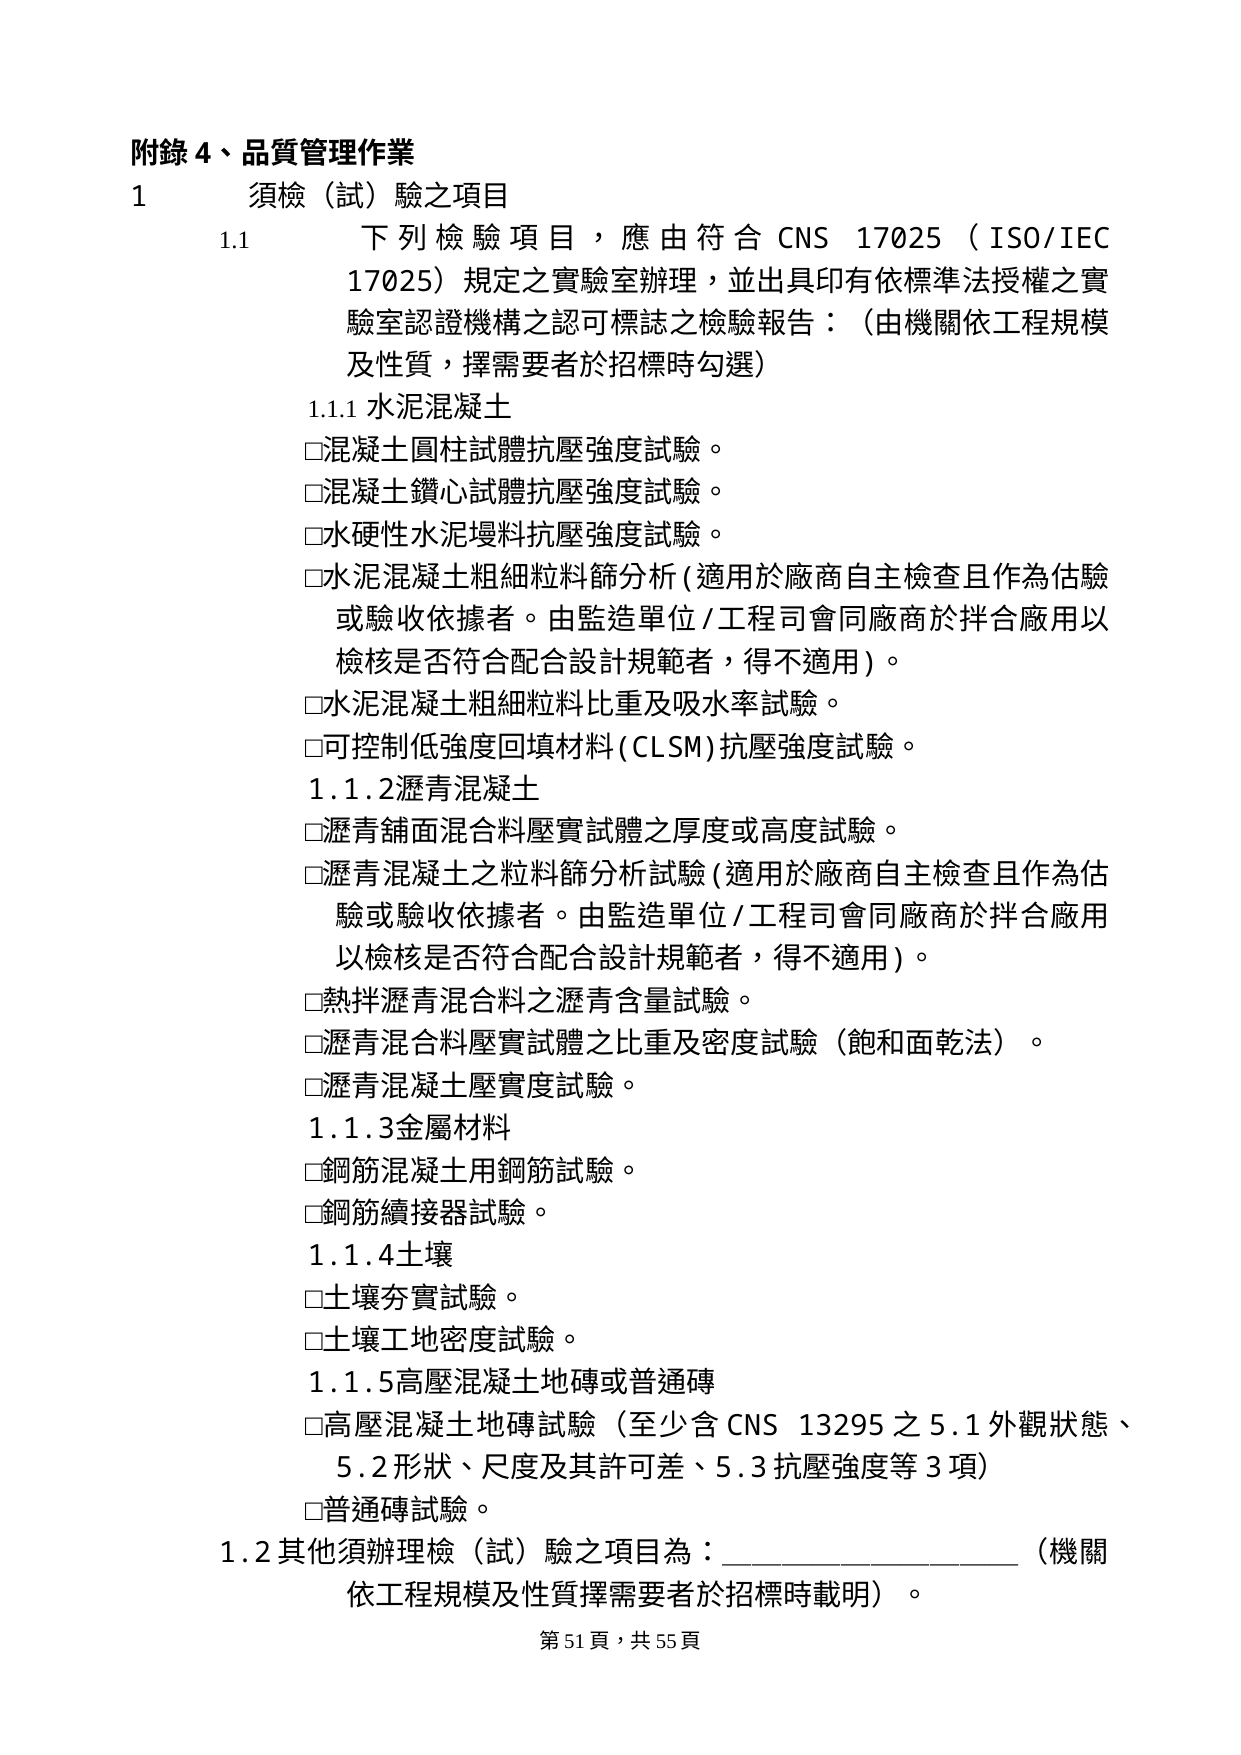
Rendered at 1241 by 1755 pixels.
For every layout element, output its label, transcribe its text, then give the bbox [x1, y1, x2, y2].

list 瀝青混凝土 [307, 766, 1110, 808]
list 金屬材料 [307, 1105, 1110, 1147]
text □熱拌瀝青混合料之瀝青含量試驗。 [305, 977, 1110, 1020]
text □鋼筋續接器試驗。 [305, 1189, 1110, 1232]
text 附錄4、品質管理作業 [130, 130, 1110, 172]
list 其他須辦理檢（試）驗之項目為：＿＿＿＿＿＿＿＿＿＿（機關依工程規模及性質擇需要者於招標時載明）。 [218, 1529, 1110, 1613]
list 水泥混凝土 [307, 384, 1110, 426]
text □高壓混凝土地磚試驗（至少含CNS 13295之5.1外觀狀態、5.2形狀、尺度及其許可差、5.3抗壓強度等3項） [305, 1401, 1110, 1486]
text □水硬性水泥墁料抗壓強度試驗。 [305, 511, 1110, 553]
list 高壓混凝土地磚或普通磚 [307, 1359, 1110, 1401]
text □可控制低強度回填材料(CLSM)抗壓強度試驗。 [305, 723, 1110, 766]
text □瀝青混合料壓實試體之比重及密度試驗（飽和面乾法）。 [305, 1020, 1110, 1062]
text □瀝青混凝土之粒料篩分析試驗(適用於廠商自主檢查且作為估驗或驗收依據者。由監造單位/工程司會同廠商於拌合廠用以檢核是否符合配合設計規範者，得不適用)。 [305, 850, 1110, 977]
text □瀝青舖面混合料壓實試體之厚度或高度試驗。 [305, 808, 1110, 850]
text □水泥混凝土粗細粒料比重及吸水率試驗。 [305, 681, 1110, 723]
list 土壤 [307, 1232, 1110, 1274]
text □混凝土鑽心試體抗壓強度試驗。 [305, 469, 1110, 511]
text □鋼筋混凝土用鋼筋試驗。 [305, 1147, 1110, 1189]
text □普通磚試驗。 [305, 1486, 1110, 1529]
list 須檢（試）驗之項目 [130, 172, 1110, 215]
list 下列檢驗項目，應由符合CNS 17025（ISO/IEC 17025）規定之實驗室辦理，並出具印有依標準法授權之實驗室認證機構之認可標誌之檢驗報告：（由機關依工程規模及性質，擇需要者於招標時勾選） [218, 215, 1110, 384]
text □瀝青混凝土壓實度試驗。 [305, 1062, 1110, 1105]
text □土壤夯實試驗。 [305, 1274, 1110, 1317]
text □水泥混凝土粗細粒料篩分析(適用於廠商自主檢查且作為估驗或驗收依據者。由監造單位/工程司會同廠商於拌合廠用以檢核是否符合配合設計規範者，得不適用)。 [305, 553, 1110, 681]
text □混凝土圓柱試體抗壓強度試驗。 [305, 426, 1110, 469]
text □土壤工地密度試驗。 [305, 1317, 1110, 1359]
